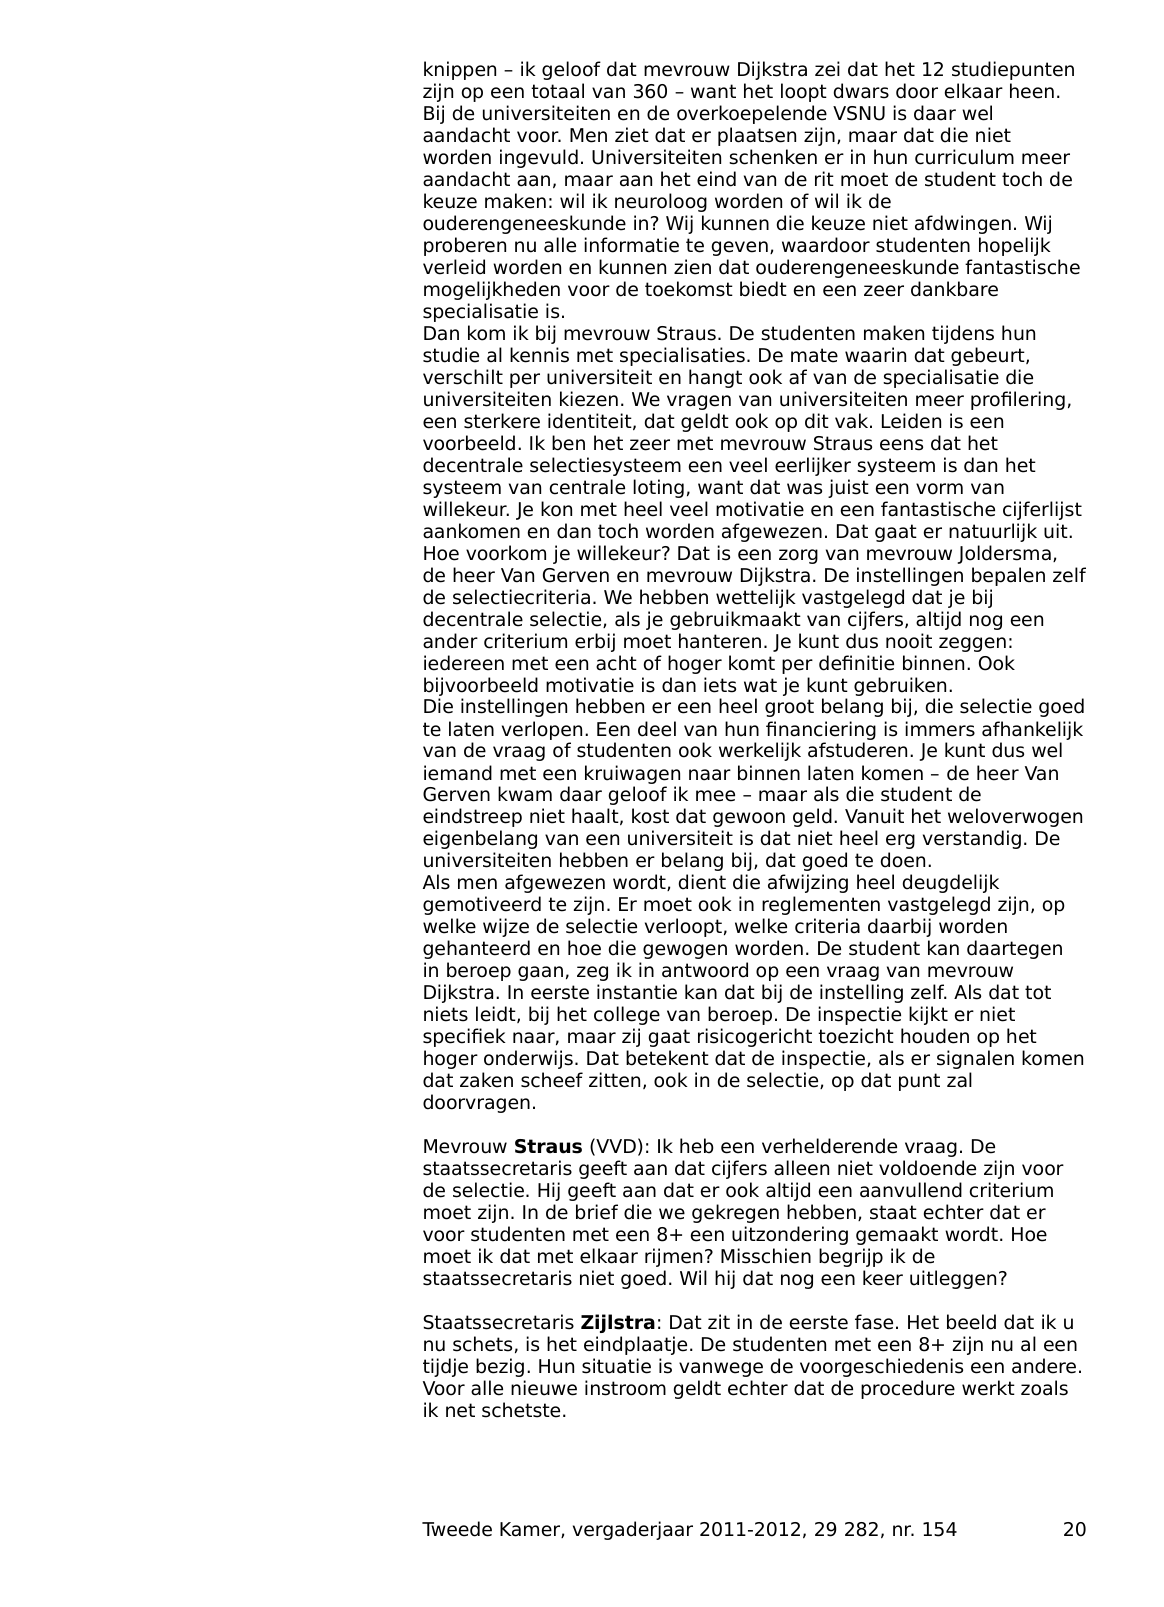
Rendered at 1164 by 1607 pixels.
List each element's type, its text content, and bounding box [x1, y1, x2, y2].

text Mevrouw Straus (VVD): Ik heb een verhelderende vraag. De staatssecretaris geeft aan dat cijfers alleen niet voldoende zijn voor de selectie. Hij geeft aan dat er ook altijd een aanvullend criterium moet zijn. In de brief die we gekregen hebben, staat echter dat er voor studenten met een 8+ een uitzondering gemaakt wordt. Hoe moet ik dat met elkaar rijmen? Misschien begrijp ik de staatssecretaris niet goed. Wil hij dat nog een keer uitleggen? [422, 1136, 1087, 1290]
text Dan kom ik bij mevrouw Straus. De studenten maken tijdens hun studie al kennis met specialisaties. De mate waarin dat gebeurt, verschilt per universiteit en hangt ook af van de specialisatie die universiteiten kiezen. We vragen van universiteiten meer profilering, een sterkere identiteit, dat geldt ook op dit vak. Leiden is een voorbeeld. Ik ben het zeer met mevrouw Straus eens dat het decentrale selectiesysteem een veel eerlijker systeem is dan het systeem van centrale loting, want dat was juist een vorm van willekeur. Je kon met heel veel motivatie en een fantastische cijferlijst aankomen en dan toch worden afgewezen. Dat gaat er natuurlijk uit. Hoe voorkom je willekeur? Dat is een zorg van mevrouw Joldersma, de heer Van Gerven en mevrouw Dijkstra. De instellingen bepalen zelf de selectiecriteria. We hebben wettelijk vastgelegd dat je bij decentrale selectie, als je gebruikmaakt van cijfers, altijd nog een ander criterium erbij moet hanteren. Je kunt dus nooit zeggen: iedereen met een acht of hoger komt per definitie binnen. Ook bijvoorbeeld motivatie is dan iets wat je kunt gebruiken. [422, 323, 1087, 696]
text Als men afgewezen wordt, dient die afwijzing heel deugdelijk gemotiveerd te zijn. Er moet ook in reglementen vastgelegd zijn, op welke wijze de selectie verloopt, welke criteria daarbij worden gehanteerd en hoe die gewogen worden. De student kan daartegen in beroep gaan, zeg ik in antwoord op een vraag van mevrouw Dijkstra. In eerste instantie kan dat bij de instelling zelf. Als dat tot niets leidt, bij het college van beroep. De inspectie kijkt er niet specifiek naar, maar zij gaat risicogericht toezicht houden op het hoger onderwijs. Dat betekent dat de inspectie, als er signalen komen dat zaken scheef zitten, ook in de selectie, op dat punt zal doorvragen. [422, 872, 1087, 1114]
text Die instellingen hebben er een heel groot belang bij, die selectie goed te laten verlopen. Een deel van hun financiering is immers afhankelijk van de vraag of studenten ook werkelijk afstuderen. Je kunt dus wel iemand met een kruiwagen naar binnen laten komen – de heer Van Gerven kwam daar geloof ik mee – maar als die student de eindstreep niet haalt, kost dat gewoon geld. Vanuit het weloverwogen eigenbelang van een universiteit is dat niet heel erg verstandig. De universiteiten hebben er belang bij, dat goed te doen. [422, 696, 1087, 872]
text Staatssecretaris Zijlstra: Dat zit in de eerste fase. Het beeld dat ik u nu schets, is het eindplaatje. De studenten met een 8+ zijn nu al een tijdje bezig. Hun situatie is vanwege de voorgeschiedenis een andere. Voor alle nieuwe instroom geldt echter dat de procedure werkt zoals ik net schetste. [422, 1312, 1087, 1422]
text knippen – ik geloof dat mevrouw Dijkstra zei dat het 12 studiepunten zijn op een totaal van 360 – want het loopt dwars door elkaar heen. Bij de universiteiten en de overkoepelende VSNU is daar wel aandacht voor. Men ziet dat er plaatsen zijn, maar dat die niet worden ingevuld. Universiteiten schenken er in hun curriculum meer aandacht aan, maar aan het eind van de rit moet de student toch de keuze maken: wil ik neuroloog worden of wil ik de ouderengeneeskunde in? Wij kunnen die keuze niet afdwingen. Wij proberen nu alle informatie te geven, waardoor studenten hopelijk verleid worden en kunnen zien dat ouderengeneeskunde fantastische mogelijkheden voor de toekomst biedt en een zeer dankbare specialisatie is. [422, 59, 1087, 323]
